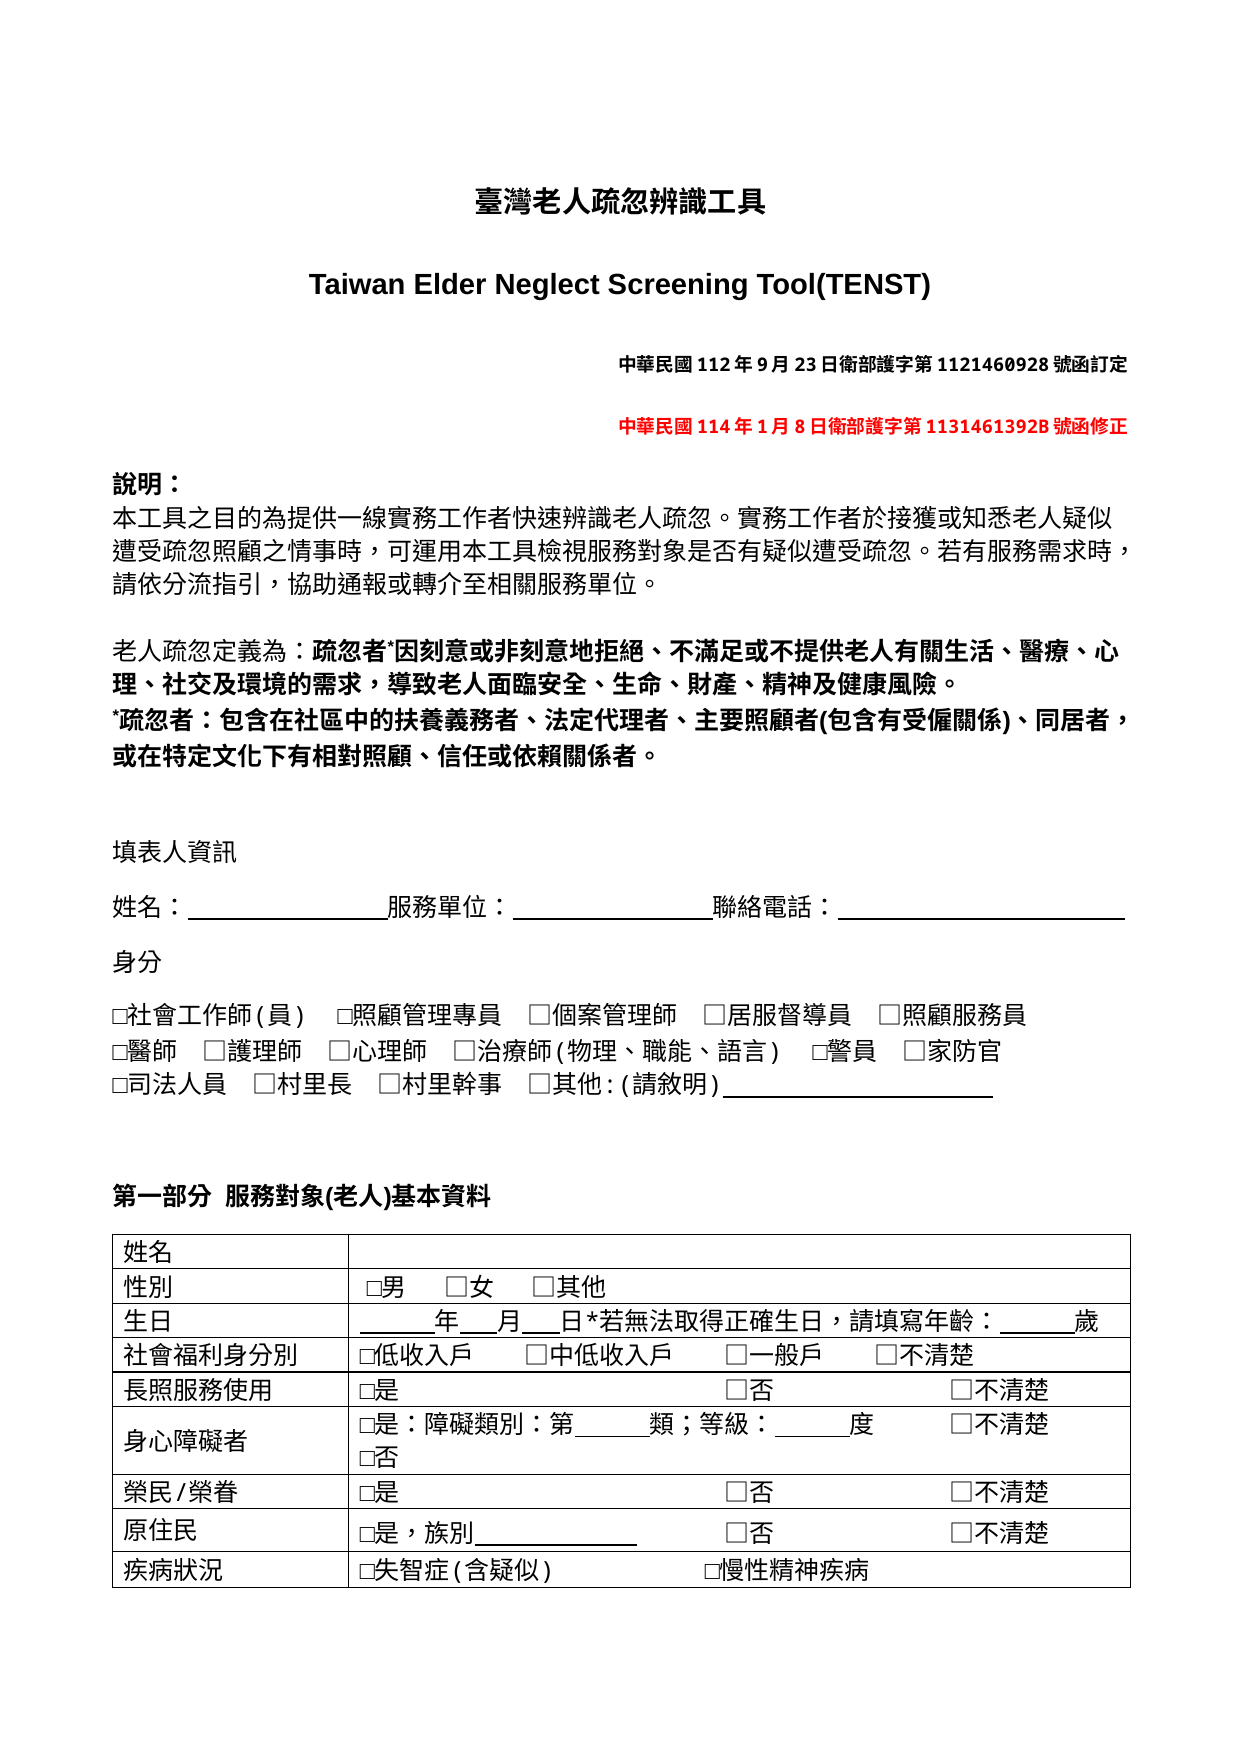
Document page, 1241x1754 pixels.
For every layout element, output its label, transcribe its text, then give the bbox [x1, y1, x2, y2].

table_cell 原住民 [113, 1509, 348, 1551]
text □司法人員 □村里長 □村里幹事 □其他:(請敘明) [112, 1067, 1128, 1101]
text 第一部分 服務對象(老人)基本資料 [112, 1153, 1128, 1215]
text □社會工作師(員) □照顧管理專員 □個案管理師 □居服督導員 □照顧服務員 [112, 996, 1128, 1032]
text 中華民國112年9月23日衛部護字第1121460928號函訂定 [112, 321, 1128, 384]
table_cell □是，族別 □否 □不清楚 [349, 1509, 1130, 1551]
table_header [349, 1235, 1130, 1268]
table_cell 榮民/榮眷 [113, 1475, 348, 1508]
text Taiwan Elder Neglect Screening Tool(TENST) [112, 242, 1128, 304]
text □醫師 □護理師 □心理師 □治療師(物理、職能、語言) □警員 □家防官 [112, 1032, 1128, 1067]
table_cell 身心障礙者 [113, 1407, 348, 1473]
table_cell □是 □否 □不清楚 [349, 1475, 1130, 1508]
text 老人疏忽定義為：疏忽者*因刻意或非刻意地拒絕、不滿足或不提供老人有關生活、醫療、心理、社交及環境的需求，導致老人面臨安全、生命、財產、精神及健康風險。 [112, 634, 1128, 700]
table_cell □男 □女 □其他 [349, 1269, 1130, 1303]
text 本工具之目的為提供一線實務工作者快速辨識老人疏忽。實務工作者於接獲或知悉老人疑似遭受疏忽照顧之情事時，可運用本工具檢視服務對象是否有疑似遭受疏忽。若有服務需求時，請依分流指引，協助通報或轉介至相關服務單位。 [112, 500, 1128, 600]
text 說明： [112, 465, 1128, 500]
table_cell □是 □否 □不清楚 [349, 1373, 1130, 1406]
text 姓名： 服務單位： 聯絡電話： [112, 887, 1128, 923]
table_header 姓名 [113, 1235, 348, 1268]
text 身分 [112, 942, 1128, 978]
table_cell 年 月 日*若無法取得正確生日，請填寫年齡： 歲 [349, 1304, 1130, 1337]
table_cell 生日 [113, 1304, 348, 1337]
text 中華民國114年1月8日衛部護字第1131461392B號函修正 [112, 384, 1128, 446]
table_cell □低收入戶 □中低收入戶 □一般戶 □不清楚 [349, 1338, 1130, 1371]
table_cell 社會福利身分別 [113, 1338, 348, 1371]
text *疏忽者：包含在社區中的扶養義務者、法定代理者、主要照顧者(包含有受僱關係)、同居者，或在特定文化下有相對照顧、信任或依賴關係者。 [112, 700, 1128, 773]
table_cell 長照服務使用 [113, 1373, 348, 1406]
table_cell 疾病狀況 [113, 1552, 348, 1587]
table_cell □是：障礙類別：第 類；等級： 度 □不清楚 □否 [349, 1407, 1130, 1473]
text 填表人資訊 [112, 835, 1128, 868]
table_cell □失智症(含疑似) □慢性精神疾病 [349, 1552, 1130, 1587]
table_cell 性別 [113, 1269, 348, 1303]
text 臺灣老人疏忽辨識工具 [112, 158, 1128, 221]
